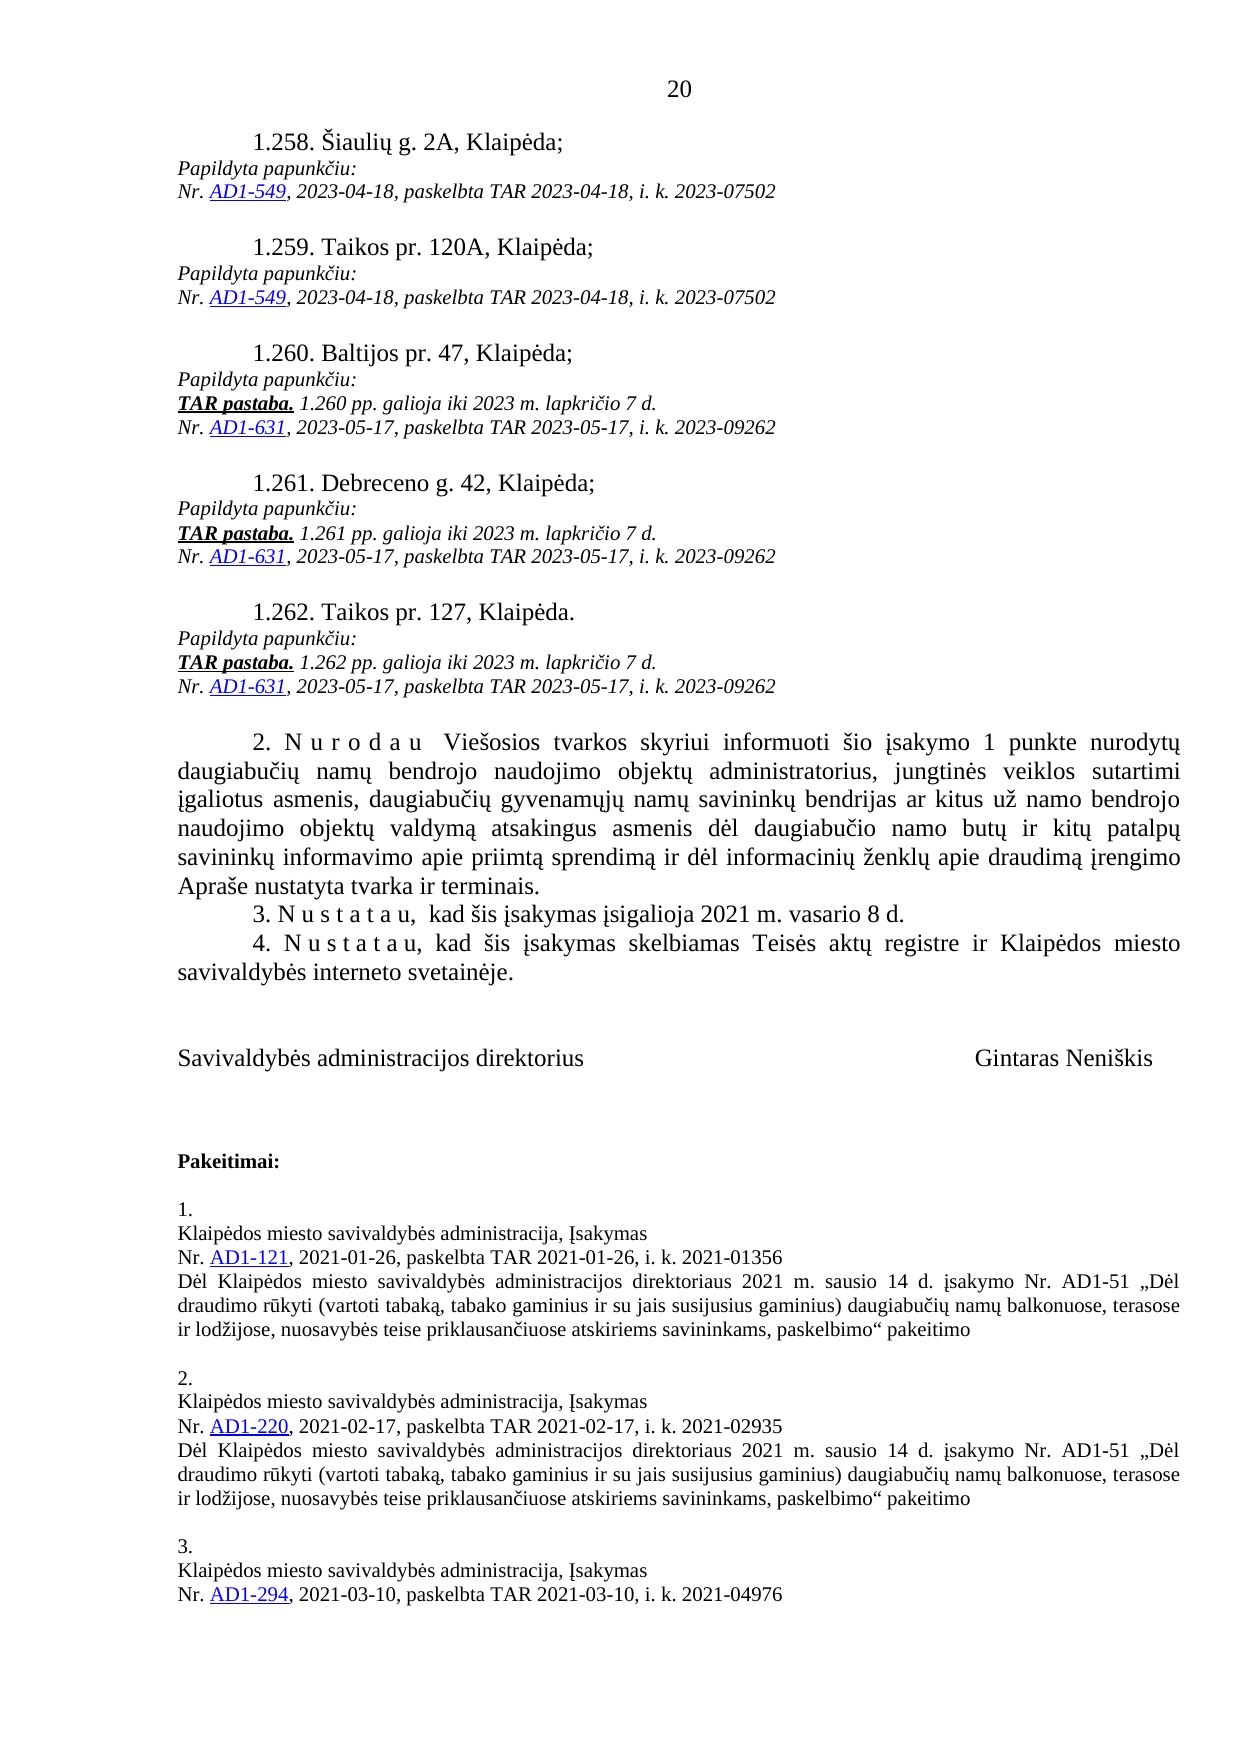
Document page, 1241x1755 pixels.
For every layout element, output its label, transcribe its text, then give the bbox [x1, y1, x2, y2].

text TAR pastaba. 1.261 pp. galioja iki 2023 m. lapkričio 7 d. [177, 520, 1181, 544]
text Klaipėdos miesto savivaldybės administracija, Įsakymas [177, 1221, 1181, 1245]
text Papildyta papunkčiu: [177, 367, 1181, 391]
text 3. [177, 1534, 1181, 1558]
text 1.262. Taikos pr. 127, Klaipėda. [177, 597, 1181, 626]
text Nr. AD1-220, 2021-02-17, paskelbta TAR 2021-02-17, i. k. 2021-02935 [177, 1413, 1181, 1438]
text Nr. AD1-549, 2023-04-18, paskelbta TAR 2023-04-18, i. k. 2023-07502 [177, 285, 1181, 309]
text 2. Nurodau Viešosios tvarkos skyriui informuoti šio įsakymo 1 punkte nurodytų daugiabučių namų bendrojo naudojimo objektų administratorius, jungtinės veiklos sutartimi įgaliotus asmenis, daugiabučių gyvenamųjų namų savininkų bendrijas ar kitus už namo bendrojo naudojimo objektų valdymą atsakingus asmenis dėl daugiabučio namo butų ir kitų patalpų savininkų informavimo apie priimtą sprendimą ir dėl informacinių ženklų apie draudimą įrengimo Apraše nustatyta tvarka ir terminais. [177, 727, 1181, 899]
text Klaipėdos miesto savivaldybės administracija, Įsakymas [177, 1389, 1181, 1413]
text 1.259. Taikos pr. 120A, Klaipėda; [177, 232, 1181, 261]
text 1.258. Šiaulių g. 2A, Klaipėda; [177, 127, 1181, 155]
text 1.260. Baltijos pr. 47, Klaipėda; [177, 338, 1181, 367]
text TAR pastaba. 1.262 pp. galioja iki 2023 m. lapkričio 7 d. [177, 650, 1181, 674]
text Nr. AD1-631, 2023-05-17, paskelbta TAR 2023-05-17, i. k. 2023-09262 [177, 674, 1181, 698]
text Nr. AD1-631, 2023-05-17, paskelbta TAR 2023-05-17, i. k. 2023-09262 [177, 415, 1181, 439]
text Nr. AD1-294, 2021-03-10, paskelbta TAR 2021-03-10, i. k. 2021-04976 [177, 1582, 1181, 1606]
text Dėl Klaipėdos miesto savivaldybės administracijos direktoriaus 2021 m. sausio 14 d. įsakymo Nr. AD1-51 „Dėl draudimo rūkyti (vartoti tabaką, tabako gaminius ir su jais susijusius gaminius) daugiabučių namų balkonuose, terasose ir lodžijose, nuosavybės teise priklausančiuose atskiriems savininkams, paskelbimo“ pakeitimo [177, 1438, 1181, 1510]
text 1. [177, 1197, 1181, 1221]
text Papildyta papunkčiu: [177, 626, 1181, 650]
text Papildyta papunkčiu: [177, 155, 1181, 179]
text 3. Nustatau, kad šis įsakymas įsigalioja 2021 m. vasario 8 d. [177, 899, 1181, 928]
text Savivaldybės administracijos direktorius Gintaras Neniškis [177, 1043, 1181, 1072]
text Papildyta papunkčiu: [177, 261, 1181, 285]
text Klaipėdos miesto savivaldybės administracija, Įsakymas [177, 1558, 1181, 1582]
text Pakeitimai: [177, 1149, 1181, 1173]
text Nr. AD1-121, 2021-01-26, paskelbta TAR 2021-01-26, i. k. 2021-01356 [177, 1245, 1181, 1269]
text 1.261. Debreceno g. 42, Klaipėda; [177, 468, 1181, 496]
text Nr. AD1-631, 2023-05-17, paskelbta TAR 2023-05-17, i. k. 2023-09262 [177, 544, 1181, 568]
text 4. Nustatau, kad šis įsakymas skelbiamas Teisės aktų registre ir Klaipėdos miesto savivaldybės interneto svetainėje. [177, 928, 1181, 986]
text Dėl Klaipėdos miesto savivaldybės administracijos direktoriaus 2021 m. sausio 14 d. įsakymo Nr. AD1-51 „Dėl draudimo rūkyti (vartoti tabaką, tabako gaminius ir su jais susijusius gaminius) daugiabučių namų balkonuose, terasose ir lodžijose, nuosavybės teise priklausančiuose atskiriems savininkams, paskelbimo“ pakeitimo [177, 1269, 1181, 1341]
text Papildyta papunkčiu: [177, 496, 1181, 520]
text Nr. AD1-549, 2023-04-18, paskelbta TAR 2023-04-18, i. k. 2023-07502 [177, 179, 1181, 203]
text TAR pastaba. 1.260 pp. galioja iki 2023 m. lapkričio 7 d. [177, 391, 1181, 415]
text 2. [177, 1365, 1181, 1389]
